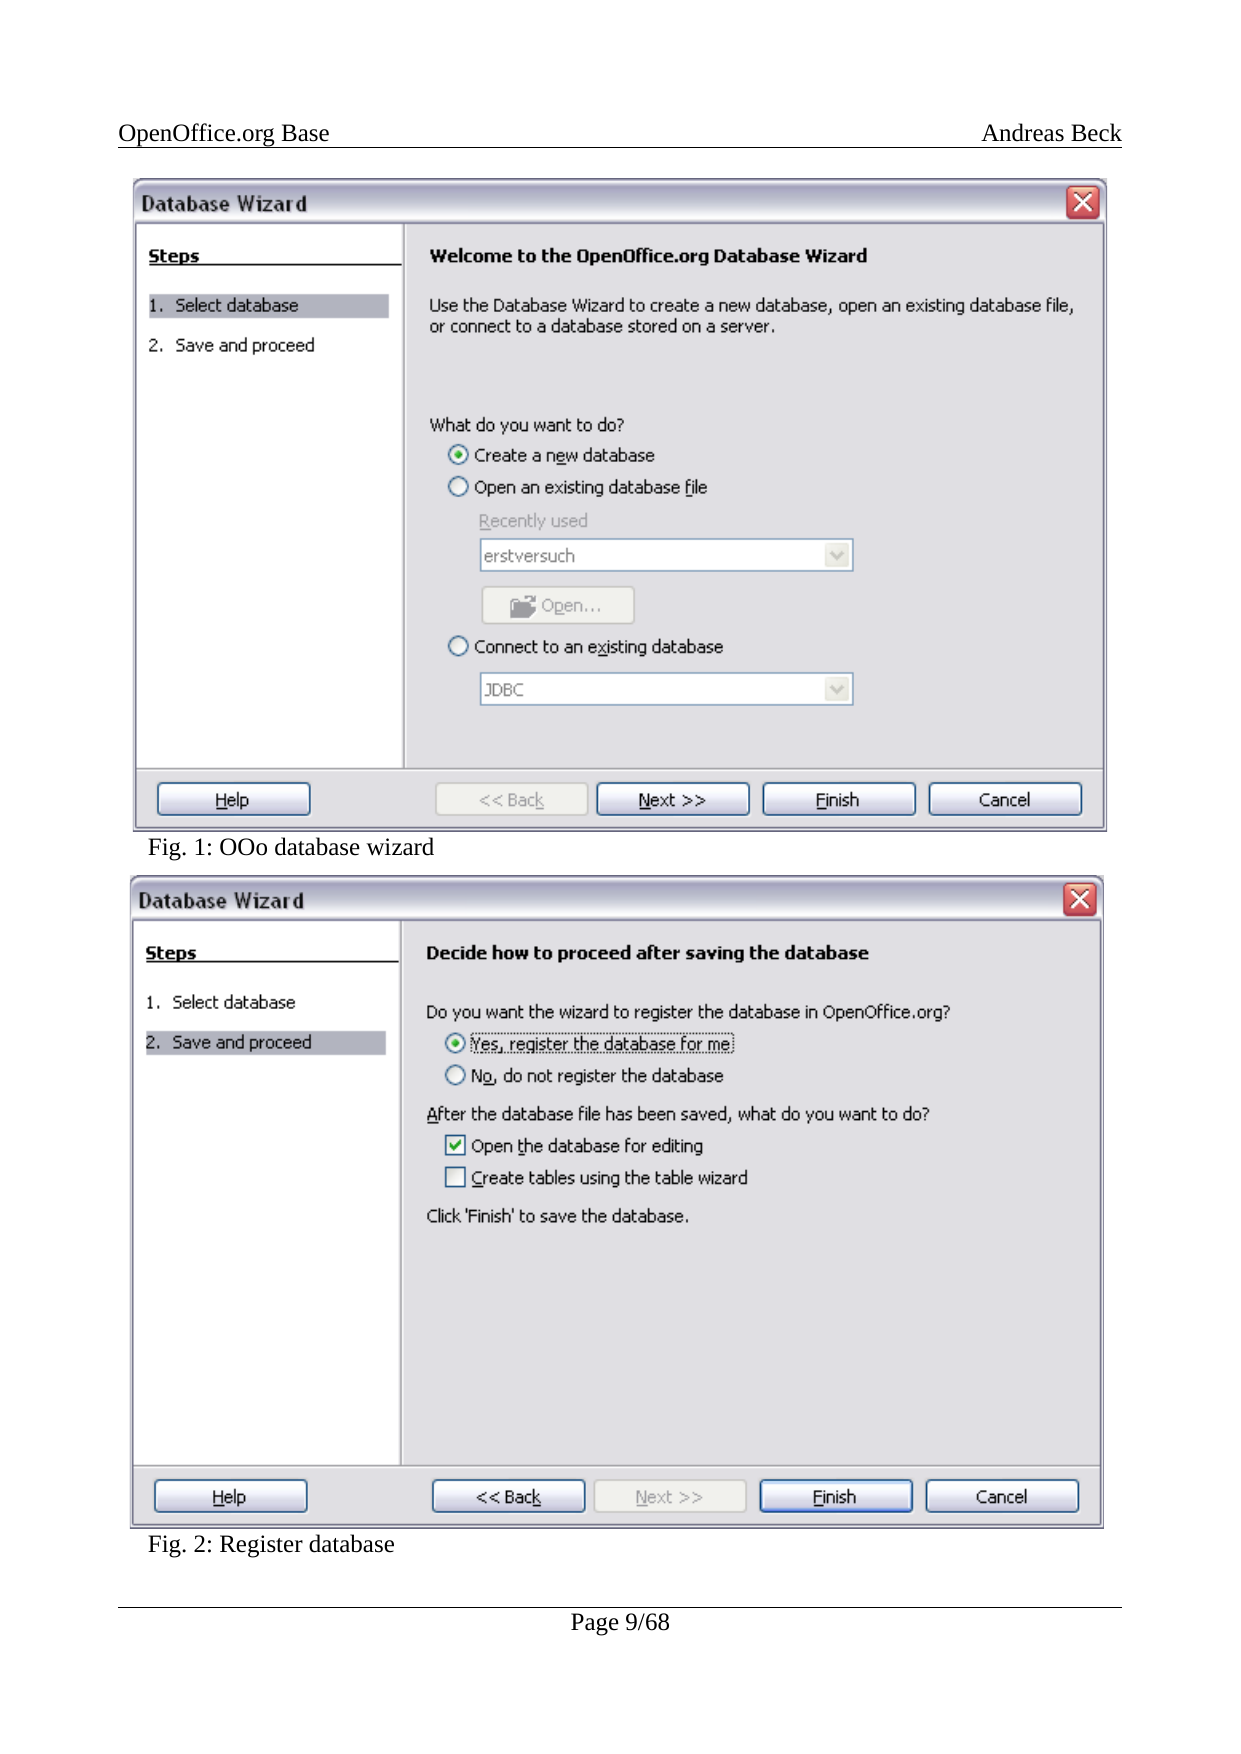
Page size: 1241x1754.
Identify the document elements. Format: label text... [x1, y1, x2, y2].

list Fig. 1: OOo database wizard [148, 176, 1122, 861]
list Fig. 2: Register database [148, 873, 1122, 1558]
picture [129, 875, 1104, 1529]
picture [132, 178, 1108, 832]
